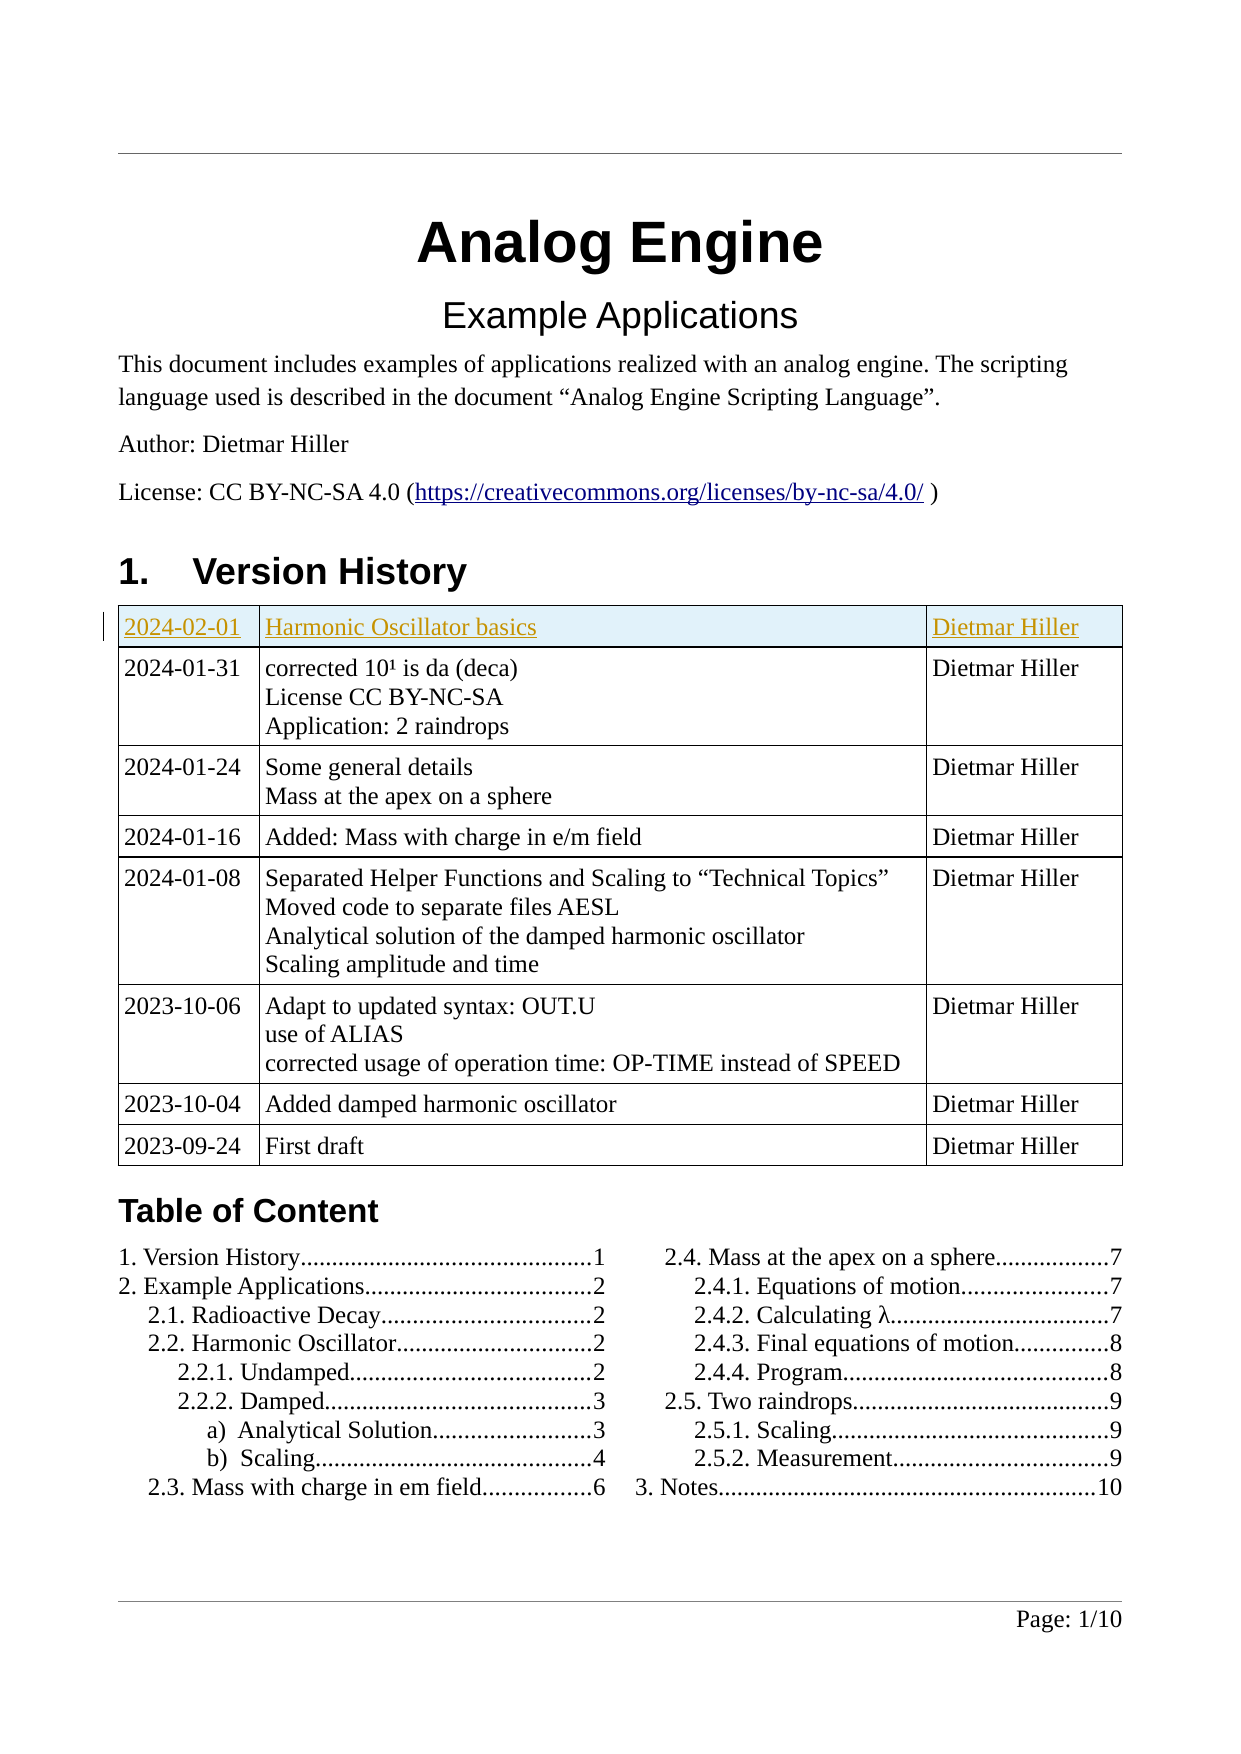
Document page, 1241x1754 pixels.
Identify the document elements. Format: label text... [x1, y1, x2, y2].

table_cell Dietmar Hiller [927, 746, 1122, 815]
table_cell Dietmar Hiller [927, 1084, 1122, 1124]
table_cell Dietmar Hiller [927, 858, 1122, 984]
table_cell 2023-09-24 [119, 1125, 259, 1165]
table_cell Added damped harmonic oscillator [260, 1084, 926, 1124]
table_cell Dietmar Hiller [927, 648, 1122, 745]
table_cell Some general details Mass at the apex on a sphere [260, 746, 926, 815]
text License: CC BY-NC-SA 4.0 (https://creativecommons.org/licenses/by-nc-sa/4.0/ ) [118, 477, 1122, 506]
text 2.4.4. Program 8 [694, 1357, 1122, 1386]
table_cell 2023-10-04 [119, 1084, 259, 1124]
table_cell Dietmar Hiller [927, 985, 1122, 1083]
text 2.4.3. Final equations of motion 8 [694, 1328, 1122, 1357]
table_cell ‍2024-01-31 [119, 648, 259, 745]
text 1. Version History 1 [118, 1242, 605, 1271]
text 2.2. Harmonic Oscillator 2 [148, 1328, 605, 1357]
subtitle Version History [118, 549, 1122, 593]
text 2.4.2. Calculating λ 7 [694, 1300, 1122, 1328]
subtitle Table of Content [118, 1191, 1122, 1230]
text 2.2.2. Damped 3 [177, 1386, 605, 1415]
text 2.1. Radioactive Decay 2 [148, 1300, 605, 1328]
table_cell 2023-10-06 [119, 985, 259, 1083]
text 2.2.1. Undamped 2 [177, 1357, 605, 1386]
table_cell Dietmar Hiller [927, 1125, 1122, 1165]
table_cell Dietmar Hiller [927, 816, 1122, 856]
text b) Scaling 4 [207, 1443, 605, 1472]
text a) Analytical Solution 3 [207, 1415, 605, 1443]
table_cell Added: Mass with charge in e/m field [260, 816, 926, 856]
text 2.4.1. Equations of motion 7 [694, 1271, 1122, 1300]
text Author: Dietmar Hiller [118, 429, 1122, 458]
subtitle Example Applications [118, 293, 1122, 336]
text 3. Notes 10 [635, 1472, 1122, 1501]
text 2.4. Mass at the apex on a sphere 7 [664, 1242, 1122, 1271]
text 2.5.1. Scaling 9 [694, 1415, 1122, 1443]
text 2.3. Mass with charge in em field 6 [148, 1472, 605, 1501]
text 2. Example Applications 2 [118, 1271, 605, 1300]
table_cell First draft [260, 1125, 926, 1165]
table_cell Adapt to updated syntax: OUT.U use of ALIAS corrected usage of operation time: OP-TIME instead of SPEED [260, 985, 926, 1083]
table_cell Separated Helper Functions and Scaling to “Technical Topics” Moved code to separate files AESL Analytical solution of the damped harmonic oscillator Scaling amplitude and time [260, 858, 926, 984]
text 2.5. Two raindrops 9 [664, 1386, 1122, 1415]
table_cell ‍2024-01-16 [119, 816, 259, 856]
text 2.5.2. Measurement 9 [694, 1443, 1122, 1472]
title Analog Engine [118, 207, 1122, 274]
table_cell ‍2024-01-24 [119, 746, 259, 815]
text This document includes examples of applications realized with an analog engine. The scripting language used is described in the document “Analog Engine Scripting Language”. [118, 349, 1122, 411]
table_cell corrected 10¹ is da (deca) License CC BY-NC-SA Application: 2 raindrops [260, 648, 926, 745]
table_cell 2024-01-08 [119, 858, 259, 984]
